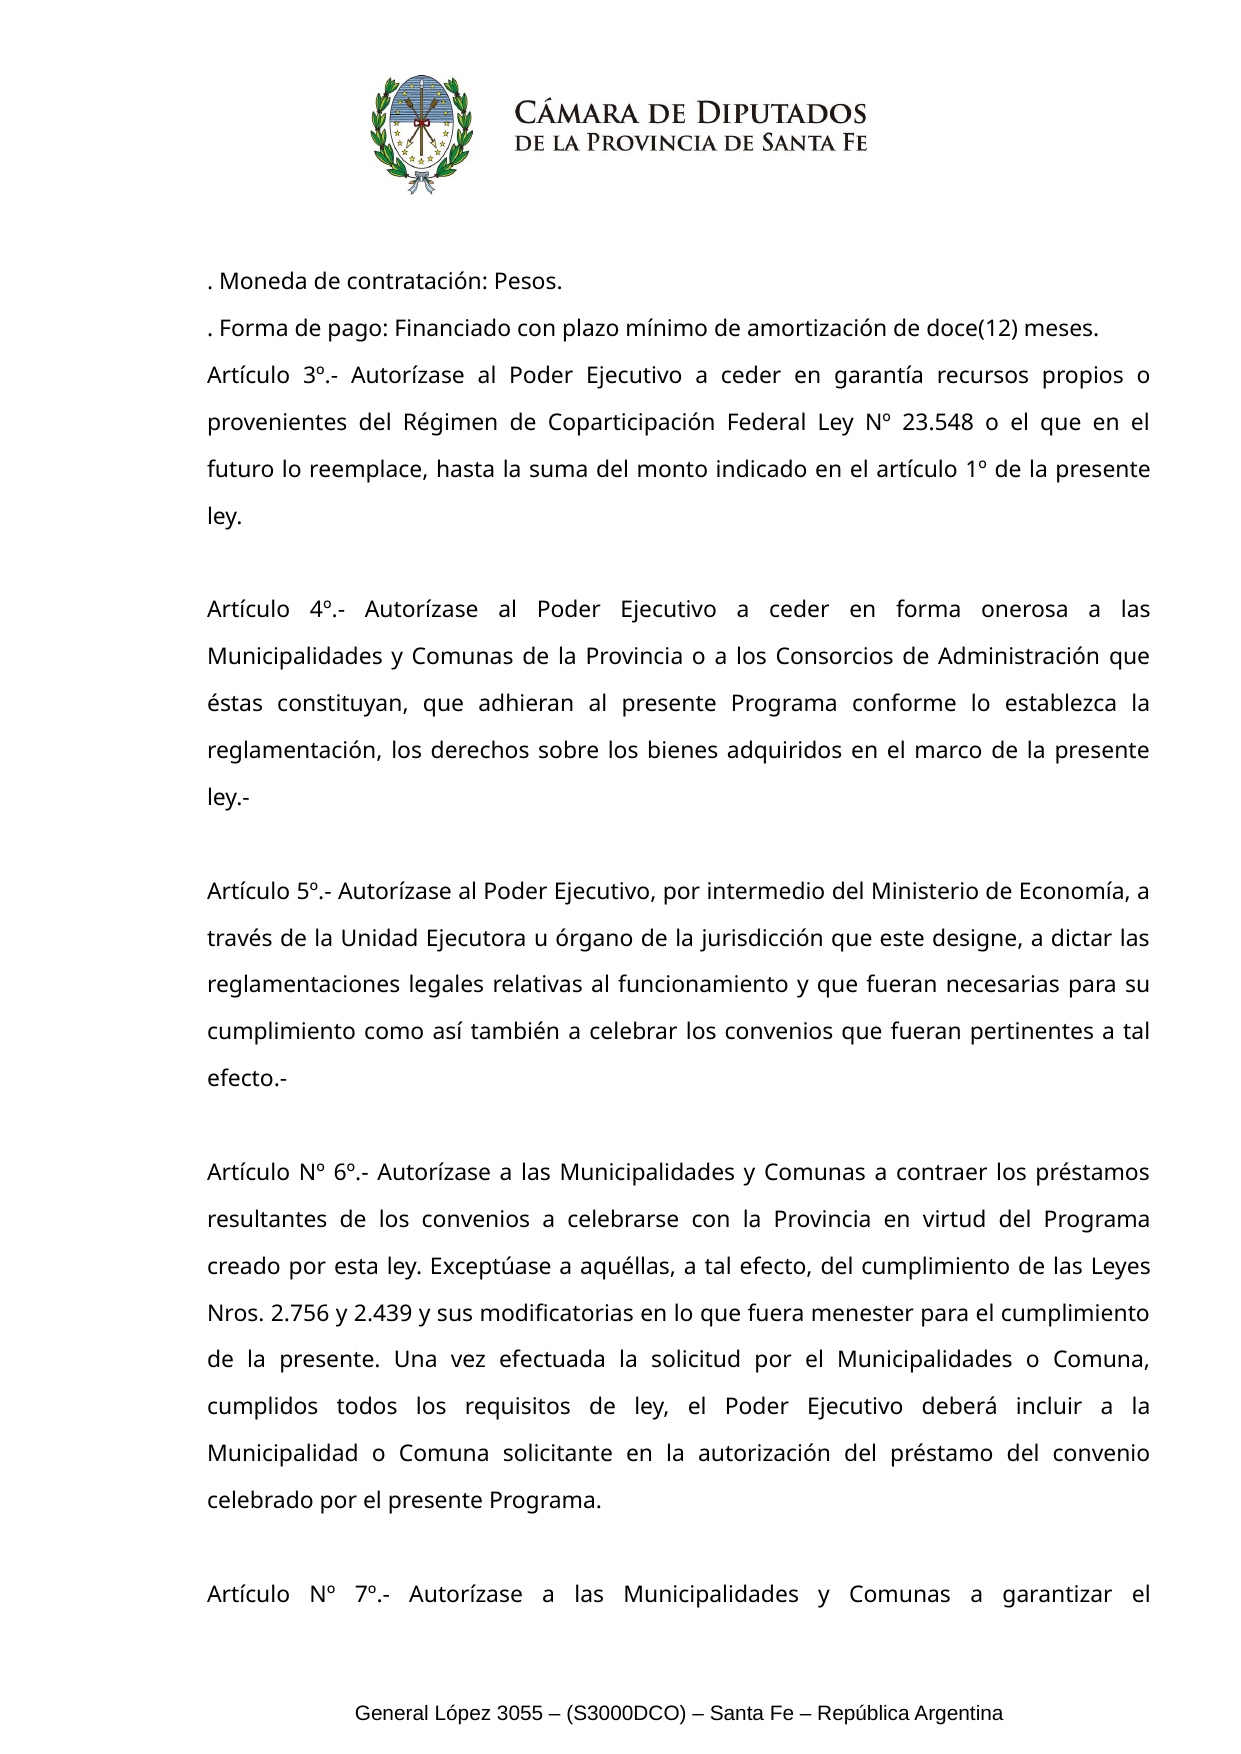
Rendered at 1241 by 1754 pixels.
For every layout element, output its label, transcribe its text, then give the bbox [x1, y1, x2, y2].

text Artículo Nº 7º.- Autorízase a las Municipalidades y Comunas a garantizar el [207, 1578, 1152, 1609]
text Artículo 4º.- Autorízase al Poder Ejecutivo a ceder en forma onerosa a las Municipalidades y Comunas de la Provincia o a los Consorcios de Administración que éstas constituyan, que adhieran al presente Programa conforme lo establezca la reglamentación, los derechos sobre los bienes adquiridos en el marco de la presente ley.- [207, 593, 1152, 812]
text Artículo Nº 6º.- Autorízase a las Municipalidades y Comunas a contraer los préstamos resultantes de los convenios a celebrarse con la Provincia en virtud del Programa creado por esta ley. Exceptúase a aquéllas, a tal efecto, del cumplimiento de las Leyes Nros. 2.756 y 2.439 y sus modificatorias en lo que fuera menester para el cumplimiento de la presente. Una vez efectuada la solicitud por el Municipalidades o Comuna, cumplidos todos los requisitos de ley, el Poder Ejecutivo deberá incluir a la Municipalidad o Comuna solicitante en la autorización del préstamo del convenio celebrado por el presente Programa. [207, 1156, 1152, 1515]
text Artículo 5º.- Autorízase al Poder Ejecutivo, por intermedio del Ministerio de Economía, a través de la Unidad Ejecutora u órgano de la jurisdicción que este designe, a dictar las reglamentaciones legales relativas al funcionamiento y que fueran necesarias para su cumplimiento como así también a celebrar los convenios que fueran pertinentes a tal efecto.- [207, 875, 1152, 1093]
text . Forma de pago: Financiado con plazo mínimo de amortización de doce(12) meses. [207, 312, 1152, 343]
picture [370, 75, 867, 199]
text . Moneda de contratación: Pesos. [207, 265, 1152, 297]
text Artículo 3º.- Autorízase al Poder Ejecutivo a ceder en garantía recursos propios o provenientes del Régimen de Coparticipación Federal Ley Nº 23.548 o el que en el futuro lo reemplace, hasta la suma del monto indicado en el artículo 1º de la presente ley. [207, 359, 1152, 531]
